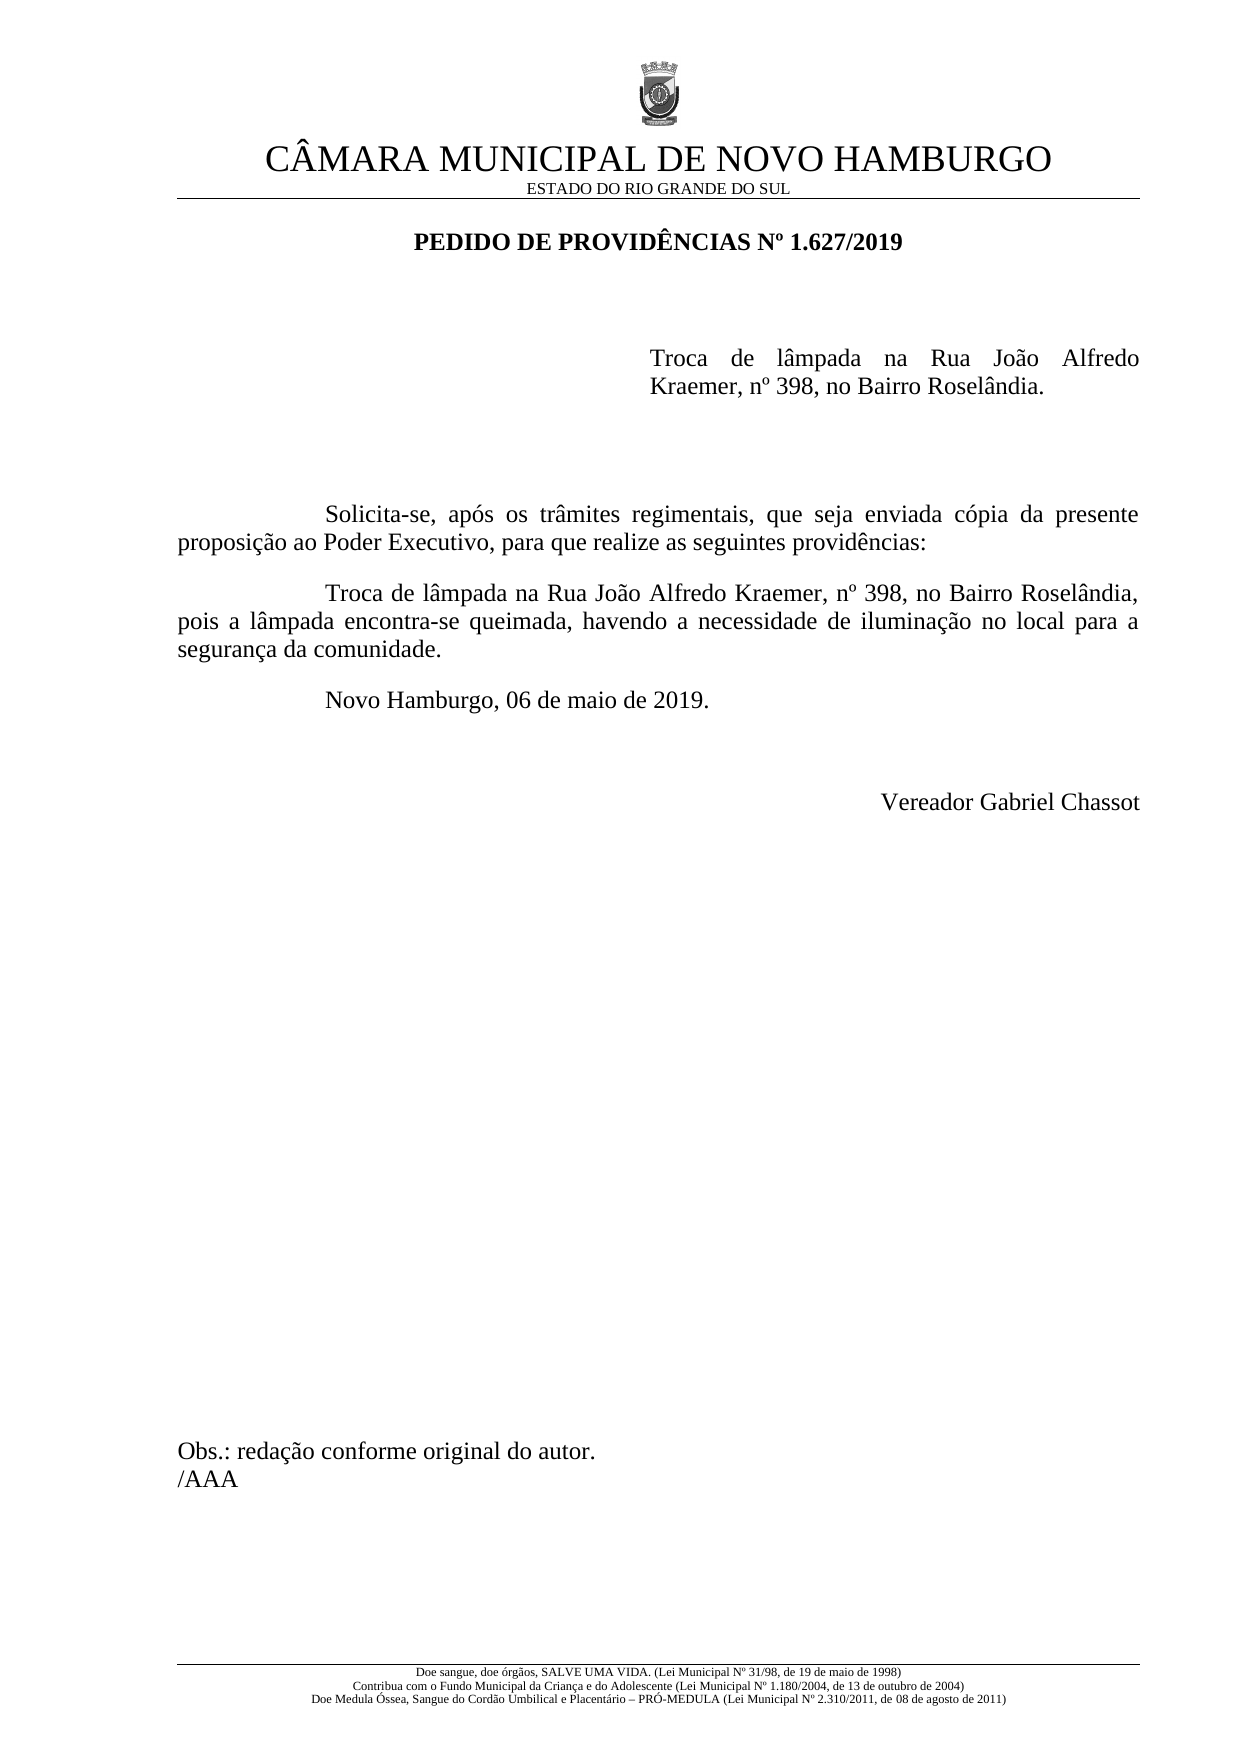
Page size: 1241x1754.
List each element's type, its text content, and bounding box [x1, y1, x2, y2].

text PEDIDO DE PROVIDÊNCIAS Nº 1.627/2019 [177, 228, 1140, 256]
text Obs.: redação conforme original do autor. [177, 1437, 1140, 1465]
text Solicita-se, após os trâmites regimentais, que seja enviada cópia da presente proposição ao Poder Executivo, para que realize as seguintes providências: [177, 500, 1140, 556]
text Vereador Gabriel Chassot [177, 788, 1140, 816]
text Novo Hamburgo, 06 de maio de 2019. [177, 686, 1140, 714]
text Troca de lâmpada na Rua João Alfredo Kraemer, nº 398, no Bairro Roselândia, pois a lâmpada encontra-se queimada, havendo a necessidade de iluminação no local para a segurança da comunidade. [177, 579, 1140, 662]
text /AAA [177, 1465, 1140, 1493]
text Troca de lâmpada na Rua João Alfredo Kraemer, nº 398, no Bairro Roselândia. [649, 344, 1140, 400]
